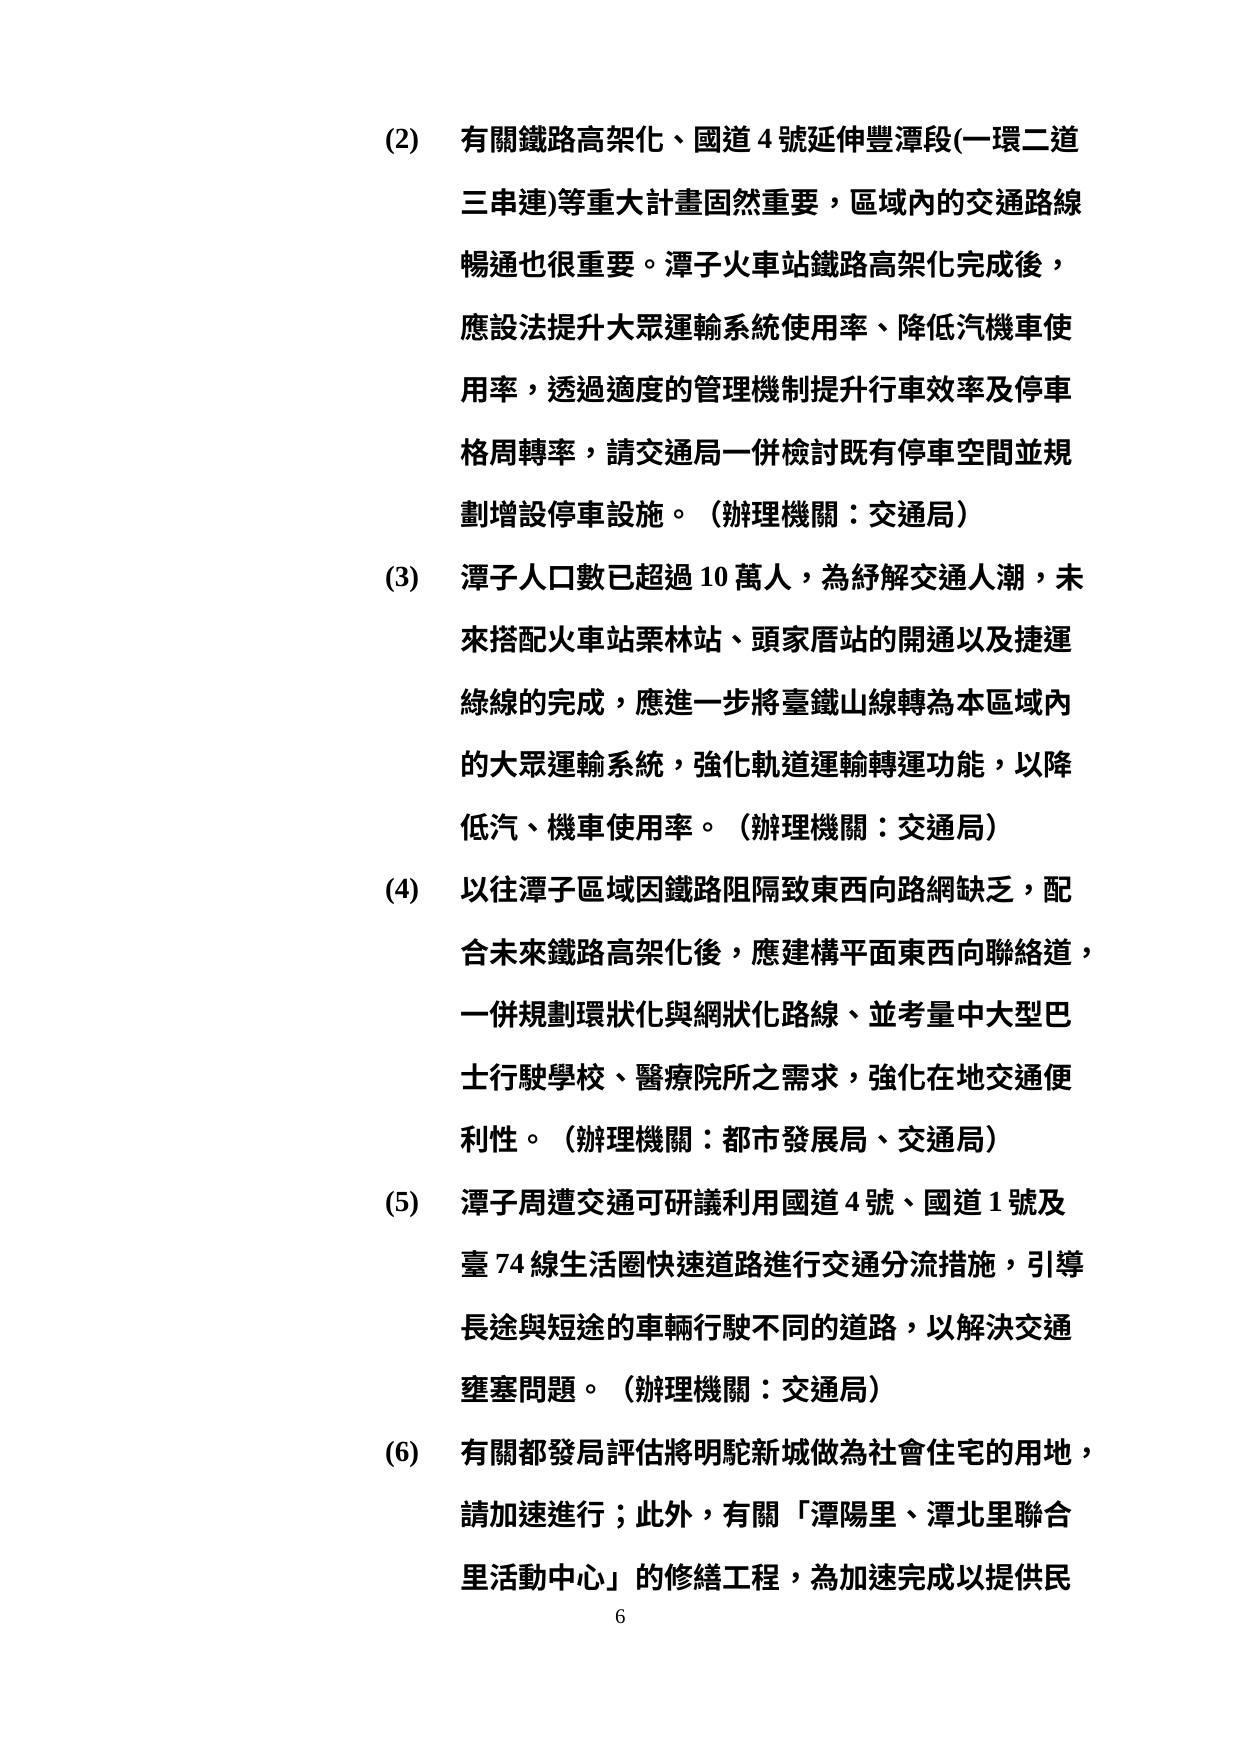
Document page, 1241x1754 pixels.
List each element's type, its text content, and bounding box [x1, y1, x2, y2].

list 潭子周遭交通可研議利用國道4號、國道1號及臺74線生活圈快速道路進行交通分流措施，引導長途與短途的車輛行駛不同的道路，以解決交通壅塞問題。（辦理機關：交通局） [385, 1159, 1090, 1409]
list 以往潭子區域因鐵路阻隔致東西向路網缺乏，配合未來鐵路高架化後，應建構平面東西向聯絡道，一併規劃環狀化與網狀化路線、並考量中大型巴士行駛學校、醫療院所之需求，強化在地交通便利性。（辦理機關：都市發展局、交通局） [385, 846, 1090, 1159]
list 潭子人口數已超過10萬人，為紓解交通人潮，未來搭配火車站栗林站、頭家厝站的開通以及捷運綠線的完成，應進一步將臺鐵山線轉為本區域內的大眾運輸系統，強化軌道運輸轉運功能，以降低汽、機車使用率。（辦理機關：交通局） [385, 534, 1090, 846]
list 有關鐵路高架化、國道4號延伸豐潭段(一環二道三串連)等重大計畫固然重要，區域內的交通路線暢通也很重要。潭子火車站鐵路高架化完成後，應設法提升大眾運輸系統使用率、降低汽機車使用率，透過適度的管理機制提升行車效率及停車格周轉率，請交通局一併檢討既有停車空間並規劃增設停車設施。（辦理機關：交通局） [385, 96, 1090, 534]
list 有關都發局評估將明駝新城做為社會住宅的用地，請加速進行；此外，有關「潭陽里、潭北里聯合里活動中心」的修繕工程，為加速完成以提供民眾活動之用，我們已准予動支第二預備金，向軍方辦理土地有償撥用。後續請民政局督促公所加速辦理，以符市民期待。（辦理機關：都市發展局、民政局） [385, 1409, 1090, 1596]
